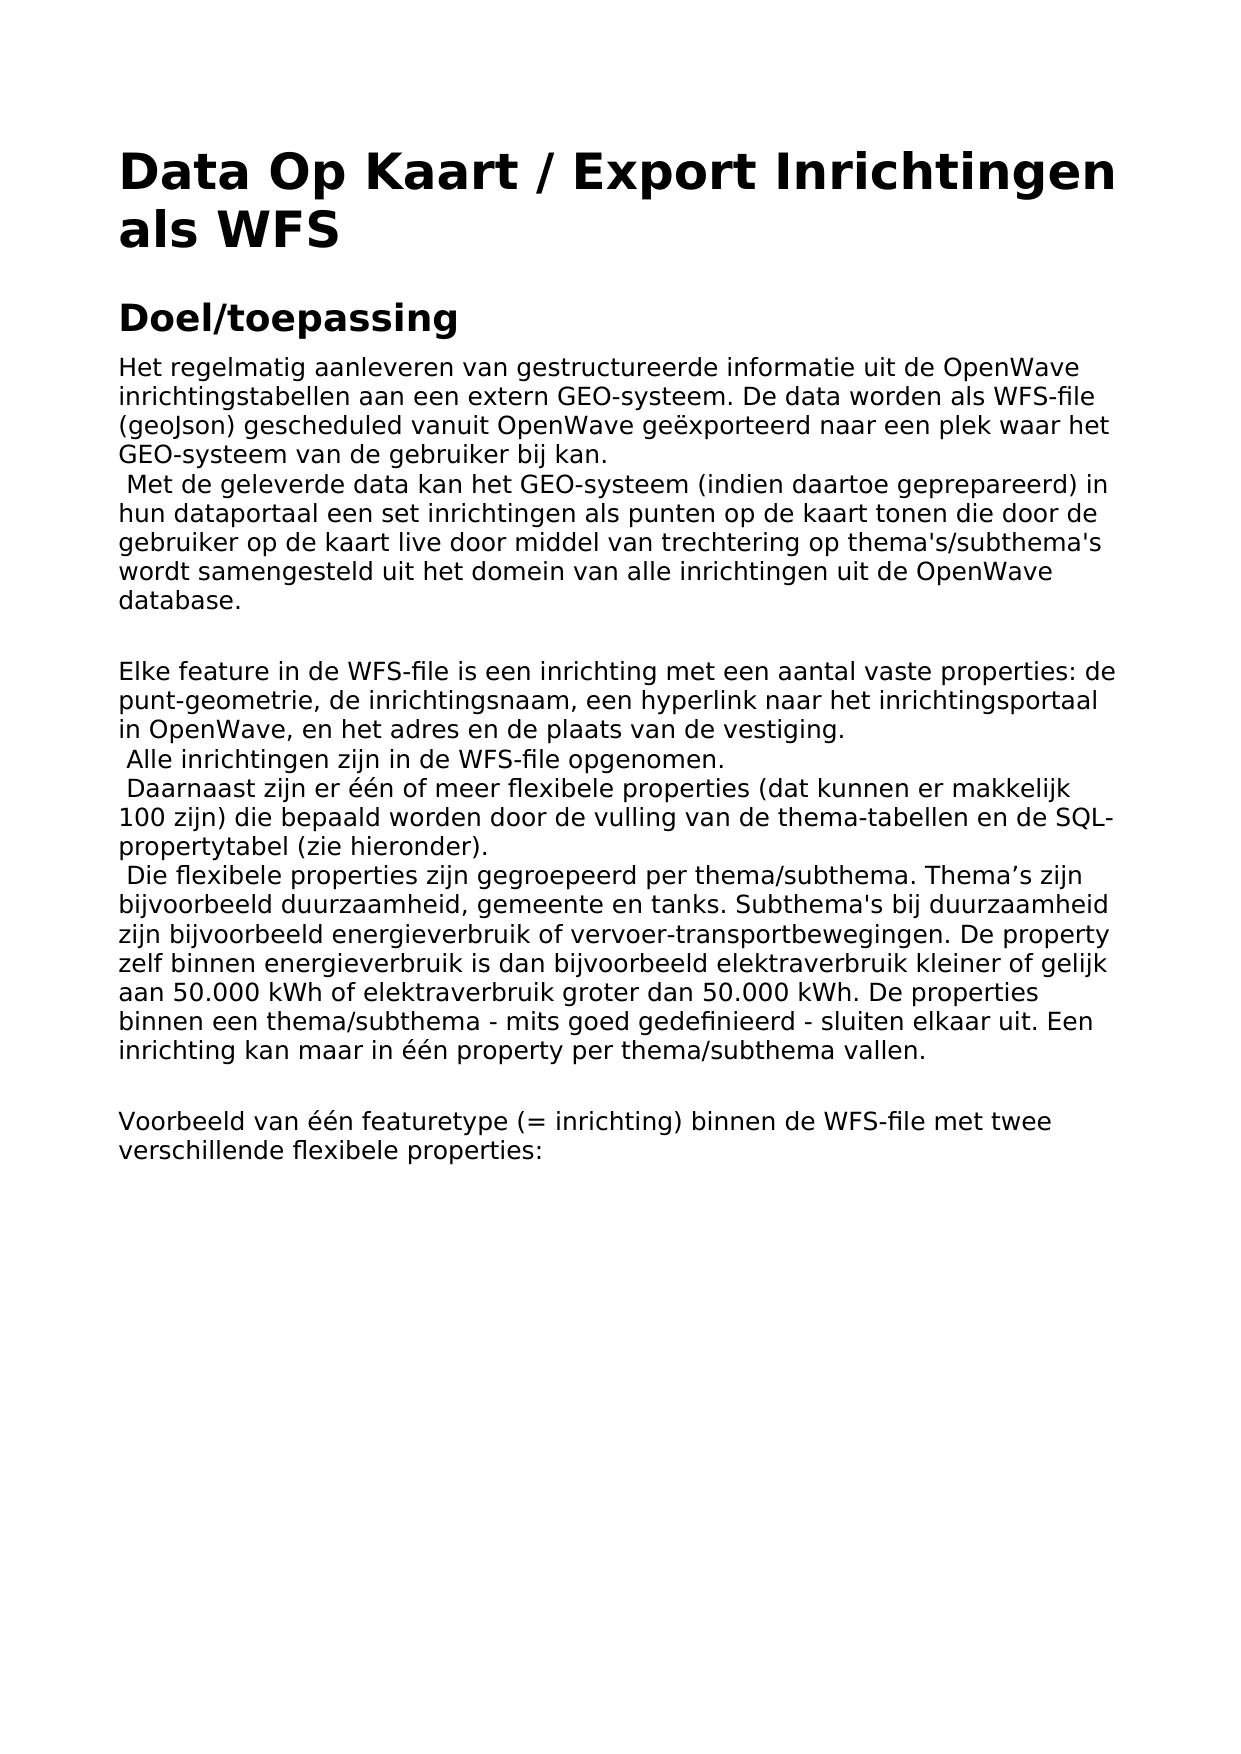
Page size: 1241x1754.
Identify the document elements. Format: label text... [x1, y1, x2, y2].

subtitle Data Op Kaart / Export Inrichtingen als WFS [118, 143, 1122, 259]
text Elke feature in de WFS-file is een inrichting met een aantal vaste properties: de punt-geometrie, de inrichtingsnaam, een hyperlink naar het inrichtingsportaal in OpenWave, en het adres en de plaats van de vestiging. Alle inrichtingen zijn in de WFS-file opgenomen. Daarnaast zijn er één of meer flexibele properties (dat kunnen er makkelijk 100 zijn) die bepaald worden door de vulling van de thema-tabellen en de SQL-propertytabel (zie hieronder). Die flexibele properties zijn gegroepeerd per thema/subthema. Thema’s zijn bijvoorbeeld duurzaamheid, gemeente en tanks. Subthema's bij duurzaamheid zijn bijvoorbeeld energieverbruik of vervoer-transportbewegingen. De property zelf binnen energieverbruik is dan bijvoorbeeld elektraverbruik kleiner of gelijk aan 50.000 kWh of elektraverbruik groter dan 50.000 kWh. De properties binnen een thema/subthema - mits goed gedefinieerd - sluiten elkaar uit. Een inrichting kan maar in één property per thema/subthema vallen. [118, 657, 1122, 1095]
text Het regelmatig aanleveren van gestructureerde informatie uit de OpenWave inrichtingstabellen aan een extern GEO-systeem. De data worden als WFS-file (geoJson) gescheduled vanuit OpenWave geëxporteerd naar een plek waar het GEO-systeem van de gebruiker bij kan. Met de geleverde data kan het GEO-systeem (indien daartoe geprepareerd) in hun dataportaal een set inrichtingen als punten op de kaart tonen die door de gebruiker op de kaart live door middel van trechtering op thema's/subthema's wordt samengesteld uit het domein van alle inrichtingen uit de OpenWave database. [118, 353, 1122, 645]
subtitle Doel/toepassing [118, 297, 1122, 341]
text Voorbeeld van één featuretype (= inrichting) binnen de WFS-file met twee verschillende flexibele properties: [118, 1107, 1122, 1195]
